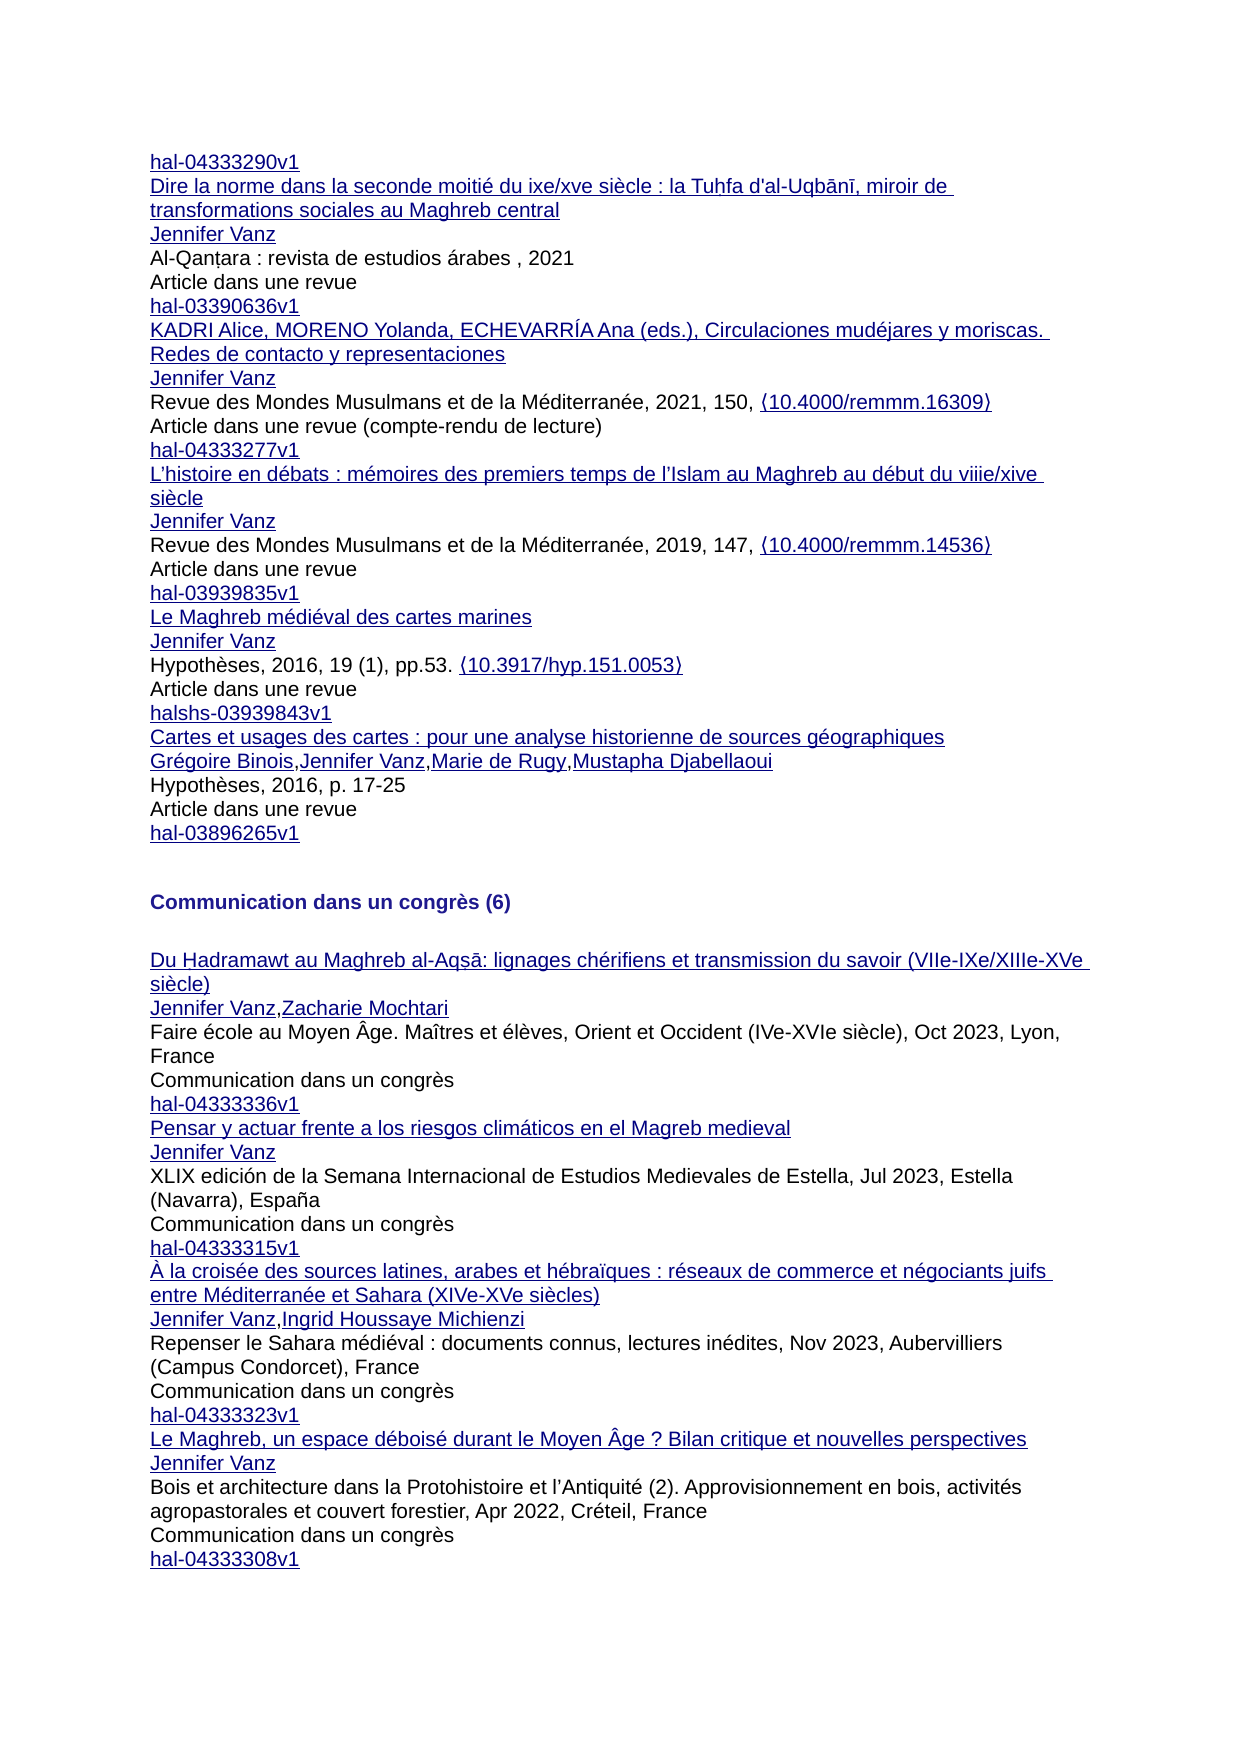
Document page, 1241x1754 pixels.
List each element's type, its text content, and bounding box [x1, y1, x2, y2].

table_cell Dire la norme dans la seconde moitié du ixe/xve siècle : la Tuḥfa d'al-Uqbānī, miroir de transformations sociales au Maghreb central Jennifer Vanz Al-Qanṭara : revista de estudios árabes , 2021 Article dans une revue hal-03390636v1 [150, 174, 1090, 318]
table_cell L’histoire en débats : mémoires des premiers temps de l’Islam au Maghreb au début du viiie/xive siècle Jennifer Vanz Revue des Mondes Musulmans et de la Méditerranée, 2019, 147, ⟨10.4000/remmm.14536⟩ Article dans une revue hal-03939835v1 [150, 461, 1090, 605]
table_header siècle) Jennifer Vanz,Zacharie Mochtari Faire école au Moyen Âge. Maîtres et élèves, Orient et Occident (IVe-XVIe siècle), Oct 2023, Lyon, France Communication dans un congrès hal-04333336v1 [150, 970, 1090, 1116]
table_cell hal-04333290v1 [150, 150, 1090, 174]
table_cell Cartes et usages des cartes : pour une analyse historienne de sources géographiques Grégoire Binois,Jennifer Vanz,Marie de Rugy,Mustapha Djabellaoui Hypothèses, 2016, p. 17-25 Article dans une revue hal-03896265v1 [150, 725, 1090, 845]
table_header Du Ḥadramawt au Maghreb al-Aqṣā: lignages chérifiens et transmission du savoir (VIIe-IXe/XIIIe-XVe [150, 948, 1090, 969]
subtitle Communication dans un congrès (6) [150, 889, 1090, 913]
table_cell KADRI Alice, MORENO Yolanda, ECHEVARRÍA Ana (eds.), Circulaciones mudéjares y moriscas. Redes de contacto y representaciones Jennifer Vanz Revue des Mondes Musulmans et de la Méditerranée, 2021, 150, ⟨10.4000/remmm.16309⟩ Article dans une revue (compte-rendu de lecture) hal-04333277v1 [150, 318, 1090, 461]
table_cell À la croisée des sources latines, arabes et hébraïques : réseaux de commerce et négociants juifs entre Méditerranée et Sahara (XIVe-XVe siècles) Jennifer Vanz,Ingrid Houssaye Michienzi Repenser le Sahara médiéval : documents connus, lectures inédites, Nov 2023, Aubervilliers (Campus Condorcet), France Communication dans un congrès hal-04333323v1 [150, 1259, 1090, 1427]
table_cell Pensar y actuar frente a los riesgos climáticos en el Magreb medieval Jennifer Vanz XLIX edición de la Semana Internacional de Estudios Medievales de Estella, Jul 2023, Estella (Navarra), España Communication dans un congrès hal-04333315v1 [150, 1116, 1090, 1259]
table_cell Le Maghreb médiéval des cartes marines Jennifer Vanz Hypothèses, 2016, 19 (1), pp.53. ⟨10.3917/hyp.151.0053⟩ Article dans une revue halshs-03939843v1 [150, 605, 1090, 725]
table_cell Le Maghreb, un espace déboisé durant le Moyen Âge ? Bilan critique et nouvelles perspectives Jennifer Vanz Bois et architecture dans la Protohistoire et l’Antiquité (2). Approvisionnement en bois, activités agropastorales et couvert forestier, Apr 2022, Créteil, France Communication dans un congrès hal-04333308v1 [150, 1427, 1090, 1571]
